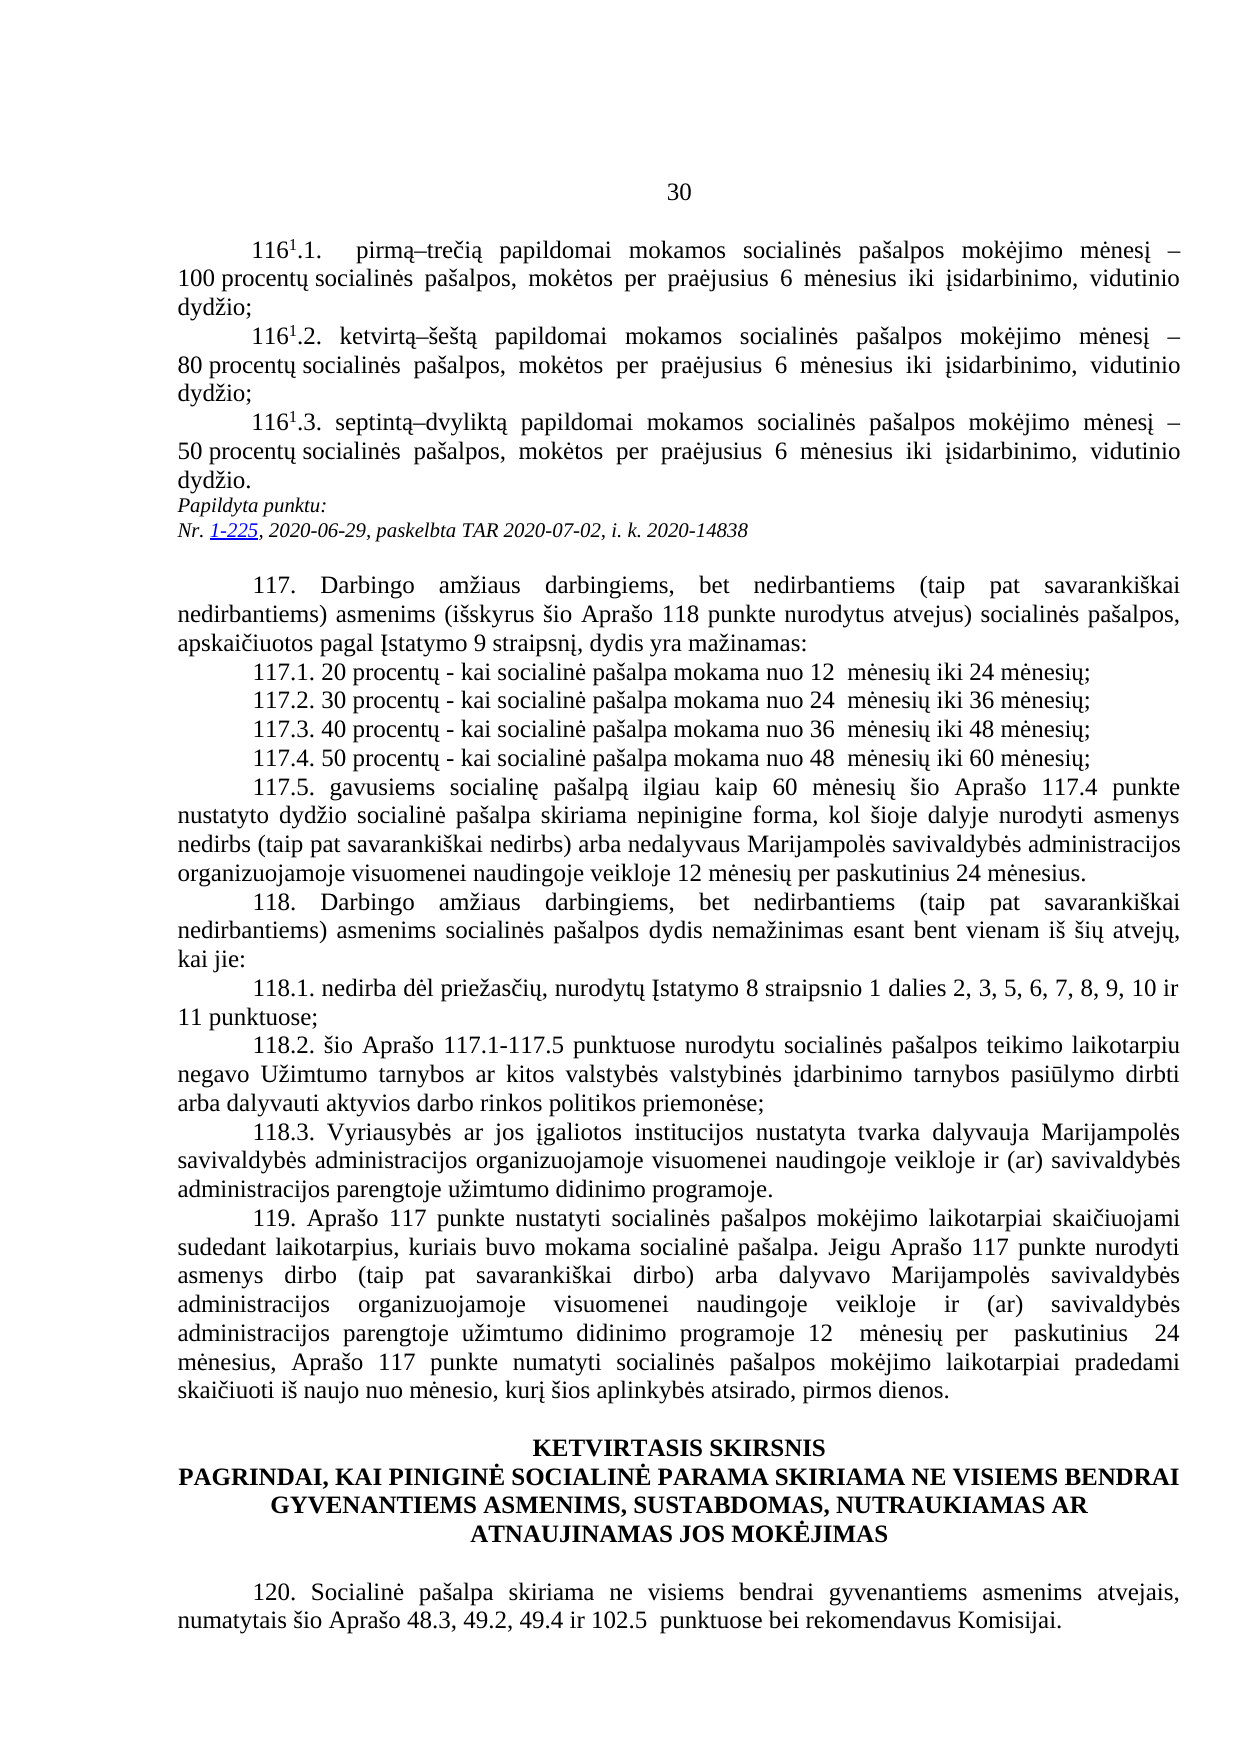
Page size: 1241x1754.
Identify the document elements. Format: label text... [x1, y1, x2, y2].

text KETVIRTASIS SKIRSNIS [177, 1433, 1181, 1462]
text 117.4. 50 procentų - kai socialinė pašalpa mokama nuo 48 mėnesių iki 60 mėnesių; [177, 743, 1181, 772]
text PAGRINDAI, KAI PINIGINĖ SOCIALINĖ PARAMA SKIRIAMA NE VISIEMS BENDRAI GYVENANTIEMS ASMENIMS, SUSTABDOMAS, NUTRAUKIAMAS AR ATNAUJINAMAS JOS MOKĖJIMAS [177, 1462, 1181, 1548]
text 119. Aprašo 117 punkte nustatyti socialinės pašalpos mokėjimo laikotarpiai skaičiuojami sudedant laikotarpius, kuriais buvo mokama socialinė pašalpa. Jeigu Aprašo 117 punkte nurodyti asmenys dirbo (taip pat savarankiškai dirbo) arba dalyvavo Marijampolės savivaldybės administracijos organizuojamoje visuomenei naudingoje veikloje ir (ar) savivaldybės administracijos parengtoje užimtumo didinimo programoje 12 mėnesių per paskutinius 24 mėnesius, Aprašo 117 punkte numatyti socialinės pašalpos mokėjimo laikotarpiai pradedami skaičiuoti iš naujo nuo mėnesio, kurį šios aplinkybės atsirado, pirmos dienos. [177, 1203, 1181, 1404]
text 1161.2. ketvirtą–šeštą papildomai mokamos socialinės pašalpos mokėjimo mėnesį – 80 procentų socialinės pašalpos, mokėtos per praėjusius 6 mėnesius iki įsidarbinimo, vidutinio dydžio; [177, 321, 1181, 407]
text 117.2. 30 procentų - kai socialinė pašalpa mokama nuo 24 mėnesių iki 36 mėnesių; [177, 685, 1181, 714]
text 1161.1. pirmą–trečią papildomai mokamos socialinės pašalpos mokėjimo mėnesį – 100 procentų socialinės pašalpos, mokėtos per praėjusius 6 mėnesius iki įsidarbinimo, vidutinio dydžio; [177, 235, 1181, 321]
text 118.2. šio Aprašo 117.1-117.5 punktuose nurodytu socialinės pašalpos teikimo laikotarpiu negavo Užimtumo tarnybos ar kitos valstybės valstybinės įdarbinimo tarnybos pasiūlymo dirbti arba dalyvauti aktyvios darbo rinkos politikos priemonėse; [177, 1030, 1181, 1117]
text 117.3. 40 procentų - kai socialinė pašalpa mokama nuo 36 mėnesių iki 48 mėnesių; [177, 714, 1181, 743]
text Nr. 1-225, 2020-06-29, paskelbta TAR 2020-07-02, i. k. 2020-14838 [177, 517, 1181, 542]
text Papildyta punktu: [177, 493, 1181, 517]
text 117.1. 20 procentų - kai socialinė pašalpa mokama nuo 12 mėnesių iki 24 mėnesių; [177, 657, 1181, 685]
text 1161.3. septintą–dvyliktą papildomai mokamos socialinės pašalpos mokėjimo mėnesį – 50 procentų socialinės pašalpos, mokėtos per praėjusius 6 mėnesius iki įsidarbinimo, vidutinio dydžio. [177, 407, 1181, 493]
text 118.1. nedirba dėl priežasčių, nurodytų Įstatymo 8 straipsnio 1 dalies 2, 3, 5, 6, 7, 8, 9, 10 ir 11 punktuose; [177, 973, 1181, 1030]
text 118.3. Vyriausybės ar jos įgaliotos institucijos nustatyta tvarka dalyvauja Marijampolės savivaldybės administracijos organizuojamoje visuomenei naudingoje veikloje ir (ar) savivaldybės administracijos parengtoje užimtumo didinimo programoje. [177, 1117, 1181, 1203]
text 118. Darbingo amžiaus darbingiems, bet nedirbantiems (taip pat savarankiškai nedirbantiems) asmenims socialinės pašalpos dydis nemažinimas esant bent vienam iš šių atvejų, kai jie: [177, 887, 1181, 973]
text 117.5. gavusiems socialinę pašalpą ilgiau kaip 60 mėnesių šio Aprašo 117.4 punkte nustatyto dydžio socialinė pašalpa skiriama nepinigine forma, kol šioje dalyje nurodyti asmenys nedirbs (taip pat savarankiškai nedirbs) arba nedalyvaus Marijampolės savivaldybės administracijos organizuojamoje visuomenei naudingoje veikloje 12 mėnesių per paskutinius 24 mėnesius. [177, 772, 1181, 887]
text 120. Socialinė pašalpa skiriama ne visiems bendrai gyvenantiems asmenims atvejais, numatytais šio Aprašo 48.3, 49.2, 49.4 ir 102.5 punktuose bei rekomendavus Komisijai. [177, 1577, 1181, 1634]
text 117. Darbingo amžiaus darbingiems, bet nedirbantiems (taip pat savarankiškai nedirbantiems) asmenims (išskyrus šio Aprašo 118 punkte nurodytus atvejus) socialinės pašalpos, apskaičiuotos pagal Įstatymo 9 straipsnį, dydis yra mažinamas: [177, 570, 1181, 657]
